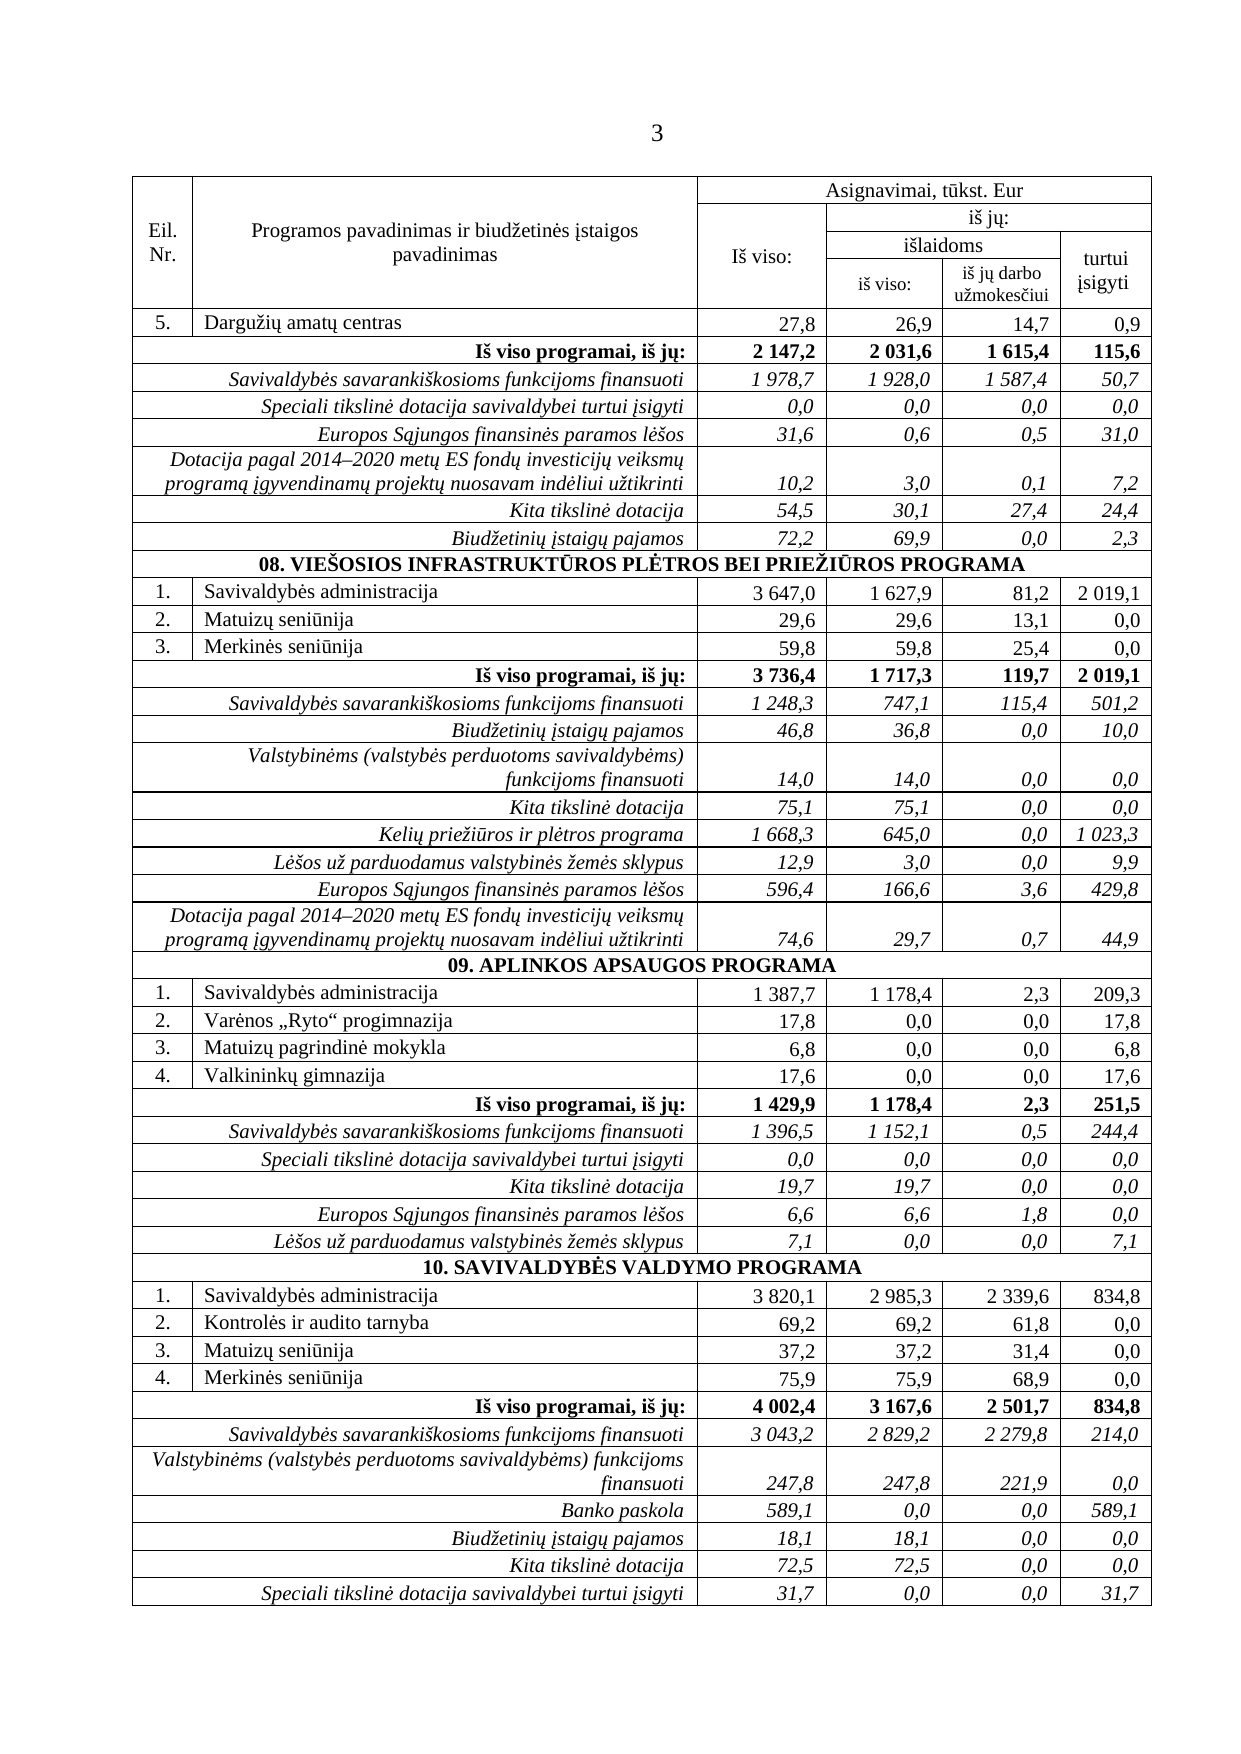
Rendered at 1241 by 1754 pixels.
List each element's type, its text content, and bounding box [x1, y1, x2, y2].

table_cell 0,0 [1061, 1309, 1151, 1336]
table_cell 209,3 [1061, 979, 1151, 1006]
table_cell 0,0 [827, 392, 942, 418]
table_cell 2. [133, 606, 192, 632]
table_cell Europos Sąjungos finansinės paramos lėšos [133, 419, 697, 446]
table_cell Biudžetinių įstaigų pajamos [133, 523, 697, 550]
table_cell 0,0 [1061, 1447, 1151, 1495]
table_cell 0,0 [943, 1227, 1060, 1253]
table_cell 115,4 [943, 688, 1060, 715]
table_cell 247,8 [698, 1447, 826, 1495]
table_cell Europos Sąjungos finansinės paramos lėšos [133, 1199, 697, 1226]
table_cell 3 647,0 [698, 578, 826, 605]
table_cell 69,2 [827, 1309, 942, 1336]
table_cell 2,3 [943, 979, 1060, 1006]
table_cell 12,9 [698, 848, 826, 874]
table_cell [133, 793, 193, 819]
table_cell 0,0 [827, 1496, 942, 1522]
table_cell 31,7 [698, 1578, 826, 1605]
table_cell 0,0 [943, 1007, 1060, 1033]
table_cell 72,5 [827, 1551, 942, 1577]
table_cell iš jų darbo užmokesčiui [943, 259, 1060, 308]
table_cell 0,0 [1061, 1172, 1151, 1198]
table_cell 6,6 [827, 1199, 942, 1226]
table_cell 1. [133, 1282, 192, 1308]
table_cell 0,0 [827, 1227, 942, 1253]
table_cell 0,0 [1061, 633, 1151, 660]
table_cell 834,8 [1061, 1392, 1151, 1418]
table_cell Savivaldybės savarankiškosioms funkcijoms finansuoti [133, 688, 697, 715]
table_cell 0,0 [1061, 1337, 1151, 1363]
table_cell 27,4 [943, 496, 1060, 522]
table_cell Kita tikslinė dotacija [193, 793, 697, 819]
table_cell 75,9 [698, 1364, 826, 1391]
table_cell 0,0 [827, 1062, 942, 1088]
table_cell 6,8 [698, 1034, 826, 1061]
table_cell 2 339,6 [943, 1282, 1060, 1308]
table_cell 3 043,2 [698, 1419, 826, 1446]
table_cell 0,0 [1061, 1364, 1151, 1391]
table_cell 59,8 [827, 633, 942, 660]
table_cell 10,2 [698, 447, 826, 495]
table_cell 75,1 [827, 793, 942, 819]
table_cell 17,6 [1061, 1062, 1151, 1088]
table_cell Kita tikslinė dotacija [193, 1172, 697, 1198]
table_cell 61,8 [943, 1309, 1060, 1336]
table_cell 7,1 [1061, 1227, 1151, 1253]
table_cell 0,0 [1061, 793, 1151, 819]
table_cell Banko paskola [133, 1496, 697, 1522]
table_cell 0,0 [698, 1144, 826, 1171]
table_cell 1 023,3 [1061, 820, 1151, 846]
table_cell 2,3 [943, 1089, 1060, 1116]
table_cell 2. [133, 1007, 192, 1033]
table_cell Savivaldybės savarankiškosioms funkcijoms finansuoti [133, 1419, 697, 1446]
table_cell 1 387,7 [698, 979, 826, 1006]
table_cell 1 178,4 [827, 979, 942, 1006]
table_header Eil. Nr. [133, 177, 192, 308]
table_cell 72,5 [698, 1551, 826, 1577]
table_cell 0,0 [827, 1034, 942, 1061]
table_cell 0,0 [827, 1144, 942, 1171]
table_cell 1 717,3 [827, 661, 942, 687]
table_cell 1,8 [943, 1199, 1060, 1226]
table_cell Valkininkų gimnazija [193, 1062, 697, 1088]
table_cell 115,6 [1061, 337, 1151, 363]
table_cell 14,0 [698, 743, 826, 791]
table_cell 0,0 [943, 523, 1060, 550]
table_cell 0,0 [1061, 743, 1151, 791]
table_cell 0,0 [1061, 392, 1151, 418]
table_cell 1. [133, 979, 192, 1006]
table_cell 6,6 [698, 1199, 826, 1226]
table_cell 0,0 [943, 1144, 1060, 1171]
table_cell 72,2 [698, 523, 826, 550]
table_cell 4. [133, 1062, 192, 1088]
table_cell 09. APLINKOS APSAUGOS PROGRAMA [133, 952, 1151, 978]
table_cell Savivaldybės administracija [193, 1282, 697, 1308]
table_cell Savivaldybės administracija [193, 979, 697, 1006]
table_cell 29,6 [827, 606, 942, 632]
table_cell Matuizų pagrindinė mokykla [193, 1034, 697, 1061]
table_cell Merkinės seniūnija [193, 633, 697, 660]
table_cell Varėnos „Ryto“ progimnazija [193, 1007, 697, 1033]
table_cell 27,8 [698, 309, 826, 336]
table_cell 08. VIEŠOSIOS INFRASTRUKTŪROS PLĖTROS BEI PRIEŽIŪROS PROGRAMA [133, 551, 1151, 577]
table_cell 31,6 [698, 419, 826, 446]
table_cell išlaidoms [827, 232, 1060, 258]
table_cell Savivaldybės administracija [193, 578, 697, 605]
table_cell 589,1 [1061, 1496, 1151, 1522]
table_cell [133, 743, 193, 791]
table_cell [133, 1144, 193, 1171]
table_cell Speciali tikslinė dotacija savivaldybei turtui įsigyti [133, 1578, 697, 1605]
table_cell 0,0 [1061, 1144, 1151, 1171]
table_cell 3. [133, 1337, 192, 1363]
table_cell 1 627,9 [827, 578, 942, 605]
table_cell 18,1 [827, 1523, 942, 1550]
table_cell 501,2 [1061, 688, 1151, 715]
table_cell 2 019,1 [1061, 661, 1151, 687]
table_cell Lėšos už parduodamus valstybinės žemės sklypus [133, 1227, 697, 1253]
table_cell Dargužių amatų centras [193, 309, 697, 336]
table_cell 0,0 [943, 716, 1060, 742]
table_cell Biudžetinių įstaigų pajamos [133, 1523, 697, 1550]
table_cell [133, 848, 193, 874]
table_cell 2 501,7 [943, 1392, 1060, 1418]
table_cell 3. [133, 633, 192, 660]
table_cell 589,1 [698, 1496, 826, 1522]
table_cell 0,0 [943, 1034, 1060, 1061]
table_cell 0,0 [1061, 1551, 1151, 1577]
table_cell Dotacija pagal 2014–2020 metų ES fondų investicijų veiksmų programą įgyvendinamų projektų nuosavam indėliui užtikrinti [133, 447, 697, 495]
table_cell 0,0 [1061, 1523, 1151, 1550]
table_cell 1 928,0 [827, 364, 942, 391]
table_cell 19,7 [698, 1172, 826, 1198]
table_cell 81,2 [943, 578, 1060, 605]
table_cell 6,8 [1061, 1034, 1151, 1061]
table_header Asignavimai, tūkst. Eur [698, 177, 1151, 203]
table_cell 1 615,4 [943, 337, 1060, 363]
table_cell 1 978,7 [698, 364, 826, 391]
table_cell 13,1 [943, 606, 1060, 632]
table_cell 2 031,6 [827, 337, 942, 363]
table_cell 54,5 [698, 496, 826, 522]
table_cell 7,2 [1061, 447, 1151, 495]
table_cell 75,9 [827, 1364, 942, 1391]
table_cell 0,0 [943, 1496, 1060, 1522]
table_cell 69,2 [698, 1309, 826, 1336]
table_cell 0,0 [698, 392, 826, 418]
table_cell 0,0 [827, 1007, 942, 1033]
table_cell 3 736,4 [698, 661, 826, 687]
table_cell Biudžetinių įstaigų pajamos [133, 716, 697, 742]
table_cell 214,0 [1061, 1419, 1151, 1446]
table_cell 3. [133, 1034, 192, 1061]
table_cell 1 668,3 [698, 820, 826, 846]
table_cell Lėšos už parduodamus valstybinės žemės sklypus [193, 848, 697, 874]
table_cell 0,0 [943, 743, 1060, 791]
table_cell 17,8 [1061, 1007, 1151, 1033]
table_cell 1 429,9 [698, 1089, 826, 1116]
table_cell 3,6 [943, 875, 1060, 901]
table_cell 221,9 [943, 1447, 1060, 1495]
table_cell 14,0 [827, 743, 942, 791]
table_cell 747,1 [827, 688, 942, 715]
table_cell 69,9 [827, 523, 942, 550]
table_cell 1. [133, 578, 192, 605]
table_cell 29,6 [698, 606, 826, 632]
table_cell Matuizų seniūnija [193, 606, 697, 632]
table_cell 25,4 [943, 633, 1060, 660]
table_cell 75,1 [698, 793, 826, 819]
table_cell 10,0 [1061, 716, 1151, 742]
table_cell 37,2 [698, 1337, 826, 1363]
table_cell 50,7 [1061, 364, 1151, 391]
table_cell 0,6 [827, 419, 942, 446]
table_cell 31,7 [1061, 1578, 1151, 1605]
table_cell 0,0 [943, 1578, 1060, 1605]
table_cell Kita tikslinė dotacija [133, 1551, 697, 1577]
table_cell 1 178,4 [827, 1089, 942, 1116]
table_cell 1 396,5 [698, 1117, 826, 1143]
table_cell 18,1 [698, 1523, 826, 1550]
table_cell 74,6 [698, 903, 826, 951]
table_cell 14,7 [943, 309, 1060, 336]
table_cell Speciali tikslinė dotacija savivaldybei turtui įsigyti [133, 392, 697, 418]
table_cell Merkinės seniūnija [193, 1364, 697, 1391]
table_cell iš viso: [827, 259, 942, 308]
table_cell 17,8 [698, 1007, 826, 1033]
table_cell 68,9 [943, 1364, 1060, 1391]
table_cell 429,8 [1061, 875, 1151, 901]
table_cell 30,1 [827, 496, 942, 522]
table_cell 5. [133, 309, 192, 336]
table_cell 9,9 [1061, 848, 1151, 874]
table_cell 0,5 [943, 1117, 1060, 1143]
table_cell 0,7 [943, 903, 1060, 951]
table_cell 596,4 [698, 875, 826, 901]
table_cell Savivaldybės savarankiškosioms funkcijoms finansuoti [133, 364, 697, 391]
table_cell 0,9 [1061, 309, 1151, 336]
table_cell 0,5 [943, 419, 1060, 446]
table_cell turtui įsigyti [1061, 232, 1151, 308]
table_cell 26,9 [827, 309, 942, 336]
table_cell 3,0 [827, 848, 942, 874]
table_cell 2,3 [1061, 523, 1151, 550]
table_cell 2. [133, 1309, 192, 1336]
table_cell Iš viso programai, iš jų: [133, 337, 697, 363]
table_cell 59,8 [698, 633, 826, 660]
table_cell 36,8 [827, 716, 942, 742]
table_cell 1 152,1 [827, 1117, 942, 1143]
table_cell 3 167,6 [827, 1392, 942, 1418]
table_cell 37,2 [827, 1337, 942, 1363]
table_cell 4 002,4 [698, 1392, 826, 1418]
table_cell Iš viso programai, iš jų: [133, 1089, 697, 1116]
table_cell 166,6 [827, 875, 942, 901]
table_cell Iš viso programai, iš jų: [133, 1392, 697, 1418]
table_cell 29,7 [827, 903, 942, 951]
table_cell 0,0 [1061, 1199, 1151, 1226]
table_cell 4. [133, 1364, 192, 1391]
table_cell 2 019,1 [1061, 578, 1151, 605]
table_cell 0,0 [943, 1062, 1060, 1088]
table_cell 24,4 [1061, 496, 1151, 522]
table_cell 0,0 [943, 1172, 1060, 1198]
table_cell Valstybinėms (valstybės perduotoms savivaldybėms) funkcijoms finansuoti [133, 1447, 697, 1495]
table_cell 2 985,3 [827, 1282, 942, 1308]
table_cell 0,0 [943, 793, 1060, 819]
table_cell 645,0 [827, 820, 942, 846]
table_cell Kelių priežiūros ir plėtros programa [133, 820, 697, 846]
table_cell 247,8 [827, 1447, 942, 1495]
table_cell 19,7 [827, 1172, 942, 1198]
table_cell 31,0 [1061, 419, 1151, 446]
table_cell iš jų: [827, 204, 1151, 231]
table_cell 244,4 [1061, 1117, 1151, 1143]
table_cell 17,6 [698, 1062, 826, 1088]
table_cell Kita tikslinė dotacija [133, 496, 697, 522]
table_cell Iš viso programai, iš jų: [133, 661, 697, 687]
table_cell Valstybinėms (valstybės perduotoms savivaldybėms) funkcijoms finansuoti [193, 743, 697, 791]
table_cell Kontrolės ir audito tarnyba [193, 1309, 697, 1336]
table_header Programos pavadinimas ir biudžetinės įstaigos pavadinimas [193, 177, 697, 308]
table_cell 1 587,4 [943, 364, 1060, 391]
table_cell 3 820,1 [698, 1282, 826, 1308]
table_cell 119,7 [943, 661, 1060, 687]
table_cell 7,1 [698, 1227, 826, 1253]
table_cell 2 829,2 [827, 1419, 942, 1446]
table_cell 31,4 [943, 1337, 1060, 1363]
table_cell 0,1 [943, 447, 1060, 495]
table_cell 0,0 [1061, 606, 1151, 632]
table_cell 0,0 [943, 820, 1060, 846]
table_cell 10. SAVIVALDYBĖS VALDYMO PROGRAMA [133, 1254, 1151, 1281]
table_cell 0,0 [943, 1523, 1060, 1550]
table_cell 1 248,3 [698, 688, 826, 715]
table_cell 0,0 [943, 1551, 1060, 1577]
table_cell 3,0 [827, 447, 942, 495]
table_cell Iš viso: [698, 204, 826, 308]
table_cell Dotacija pagal 2014–2020 metų ES fondų investicijų veiksmų programą įgyvendinamų projektų nuosavam indėliui užtikrinti [133, 903, 697, 951]
table_cell 0,0 [943, 392, 1060, 418]
table_cell 251,5 [1061, 1089, 1151, 1116]
table_cell 0,0 [827, 1578, 942, 1605]
table_cell Savivaldybės savarankiškosioms funkcijoms finansuoti [133, 1117, 697, 1143]
table_cell Speciali tikslinė dotacija savivaldybei turtui įsigyti [193, 1144, 697, 1171]
table_cell 46,8 [698, 716, 826, 742]
table_cell Europos Sąjungos finansinės paramos lėšos [133, 875, 697, 901]
table_cell Matuizų seniūnija [193, 1337, 697, 1363]
table_cell 834,8 [1061, 1282, 1151, 1308]
table_cell 2 147,2 [698, 337, 826, 363]
table_cell [133, 1172, 193, 1198]
table_cell 0,0 [943, 848, 1060, 874]
table_cell 44,9 [1061, 903, 1151, 951]
table_cell 2 279,8 [943, 1419, 1060, 1446]
